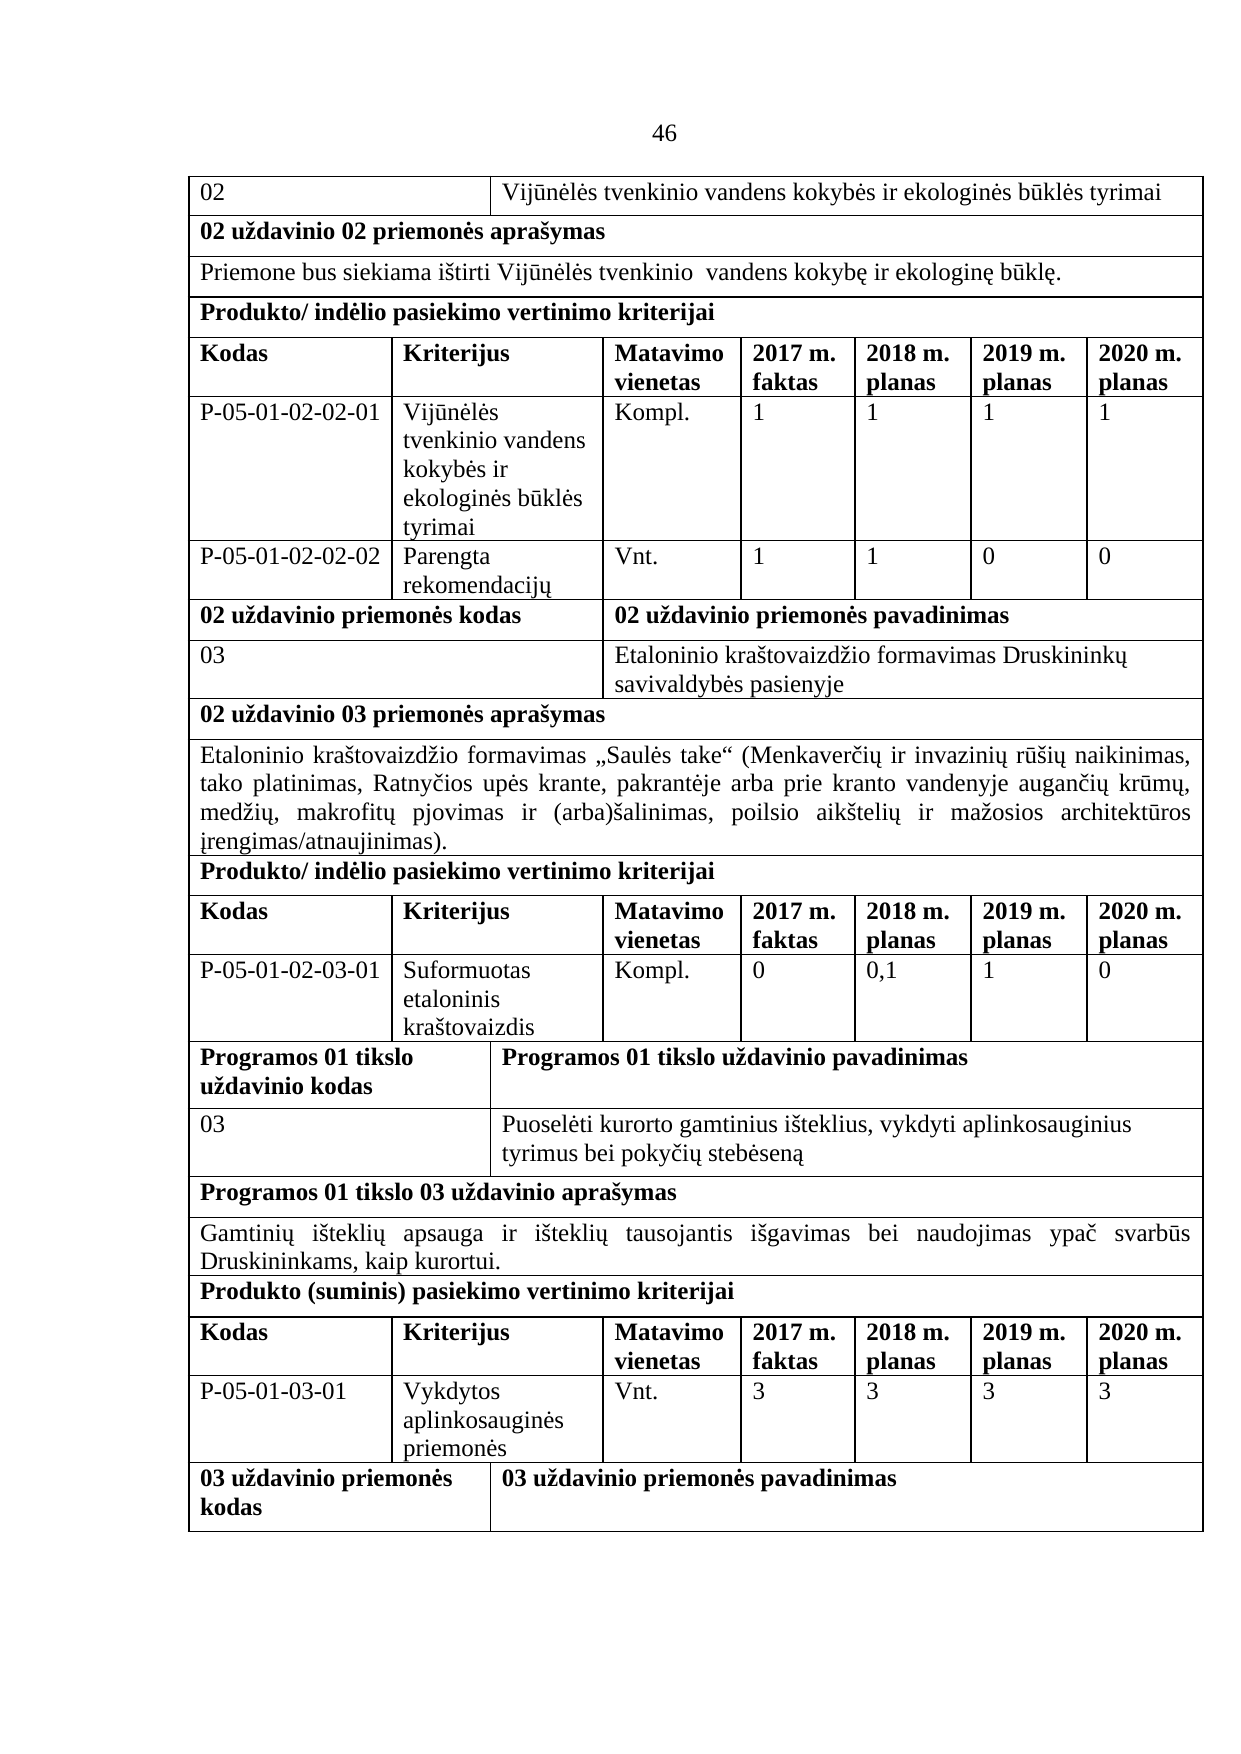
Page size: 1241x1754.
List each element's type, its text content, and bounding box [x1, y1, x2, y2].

table_cell Suformuotas etaloninis kraštovaizdis [393, 955, 602, 1041]
table_cell 1 [972, 955, 1086, 1041]
table_cell Vnt. [604, 1376, 740, 1462]
table_cell 03 uždavinio priemonės pavadinimas [491, 1463, 1202, 1531]
table_cell 0 [1088, 541, 1202, 599]
table_cell Kriterijus [393, 1318, 602, 1375]
table_cell 1 [972, 397, 1086, 540]
table_cell Vykdytos aplinkosauginės priemonės [393, 1376, 602, 1462]
table_cell P-05-01-02-02-01 [190, 397, 391, 540]
table_cell Etaloninio kraštovaizdžio formavimas „Saulės take“ (Menkaverčių ir invazinių rūšių naikinimas, tako platinimas, Ratnyčios upės krante, pakrantėje arba prie kranto vandenyje augančių krūmų, medžių, makrofitų pjovimas ir (arba)šalinimas, poilsio aikštelių ir mažosios architektūros įrengimas/atnaujinimas). [190, 740, 1202, 855]
table_cell 3 [1088, 1376, 1202, 1462]
table_cell 2020 m. planas [1088, 1318, 1202, 1375]
table_cell Kompl. [604, 955, 740, 1041]
table_cell 2020 m. planas [1088, 896, 1202, 954]
table_cell 2017 m. faktas [742, 1318, 854, 1375]
table_cell Kriterijus [393, 338, 602, 396]
table_cell 2019 m. planas [972, 896, 1086, 954]
table_cell Kompl. [604, 397, 740, 540]
table_cell P-05-01-02-02-02 [190, 541, 391, 599]
table_cell 2018 m. planas [856, 896, 970, 954]
table_cell Matavimo vienetas [604, 1318, 740, 1375]
table_cell 1 [742, 397, 854, 540]
table_cell Matavimo vienetas [604, 338, 740, 396]
table_cell 0 [972, 541, 1086, 599]
table_cell 1 [856, 541, 970, 599]
table_cell 02 uždavinio priemonės pavadinimas [604, 600, 1202, 639]
table_cell Gamtinių išteklių apsauga ir išteklių tausojantis išgavimas bei naudojimas ypač svarbūs Druskininkams, kaip kurortui. [190, 1218, 1202, 1275]
table_cell 02 [190, 177, 490, 215]
table_cell 0 [1088, 955, 1202, 1041]
table_cell 0,1 [856, 955, 970, 1041]
table_cell 1 [856, 397, 970, 540]
table_cell Priemone bus siekiama ištirti Vijūnėlės tvenkinio vandens kokybę ir ekologinę būklę. [190, 257, 1202, 296]
table_cell 2018 m. planas [856, 338, 970, 396]
table_cell 2019 m. planas [972, 1318, 1086, 1375]
table_cell Kodas [190, 338, 391, 396]
table_cell Programos 01 tikslo uždavinio kodas [190, 1042, 490, 1108]
table_cell 3 [972, 1376, 1086, 1462]
table_cell Programos 01 tikslo 03 uždavinio aprašymas [190, 1177, 1202, 1217]
table_cell Programos 01 tikslo uždavinio pavadinimas [491, 1042, 1202, 1108]
table_cell Produkto/ indėlio pasiekimo vertinimo kriterijai [190, 298, 1202, 337]
table_cell 1 [1088, 397, 1202, 540]
table_cell Kodas [190, 896, 391, 954]
table_cell 02 uždavinio 03 priemonės aprašymas [190, 699, 1202, 739]
table_cell Vijūnėlės tvenkinio vandens kokybės ir ekologinės būklės tyrimai [491, 177, 1202, 215]
table_cell Etaloninio kraštovaizdžio formavimas Druskininkų savivaldybės pasienyje [604, 641, 1202, 698]
table_cell 03 [190, 1109, 490, 1176]
table_cell Vijūnėlės tvenkinio vandens kokybės ir ekologinės būklės tyrimai [393, 397, 602, 540]
table_cell 3 [856, 1376, 970, 1462]
table_cell P-05-01-03-01 [190, 1376, 391, 1462]
table_cell 02 uždavinio priemonės kodas [190, 600, 602, 639]
table_cell 2020 m. planas [1088, 338, 1202, 396]
table_cell Matavimo vienetas [604, 896, 740, 954]
table_cell Produkto/ indėlio pasiekimo vertinimo kriterijai [190, 856, 1202, 895]
table_cell 1 [742, 541, 854, 599]
table_cell 0 [742, 955, 854, 1041]
table_cell Kodas [190, 1318, 391, 1375]
table_cell 2019 m. planas [972, 338, 1086, 396]
table_cell Produkto (suminis) pasiekimo vertinimo kriterijai [190, 1276, 1202, 1316]
table_cell Kriterijus [393, 896, 602, 954]
table_cell P-05-01-02-03-01 [190, 955, 391, 1041]
table_cell Vnt. [604, 541, 740, 599]
table_cell Parengta rekomendacijų [393, 541, 602, 599]
table_cell 2017 m. faktas [742, 896, 854, 954]
table_cell 3 [742, 1376, 854, 1462]
table_cell 03 uždavinio priemonės kodas [190, 1463, 490, 1531]
table_cell 2017 m. faktas [742, 338, 854, 396]
table_cell 02 uždavinio 02 priemonės aprašymas [190, 216, 1202, 256]
table_cell 03 [190, 641, 602, 698]
table_cell Puoselėti kurorto gamtinius išteklius, vykdyti aplinkosauginius tyrimus bei pokyčių stebėseną [491, 1109, 1202, 1176]
table_cell 2018 m. planas [856, 1318, 970, 1375]
